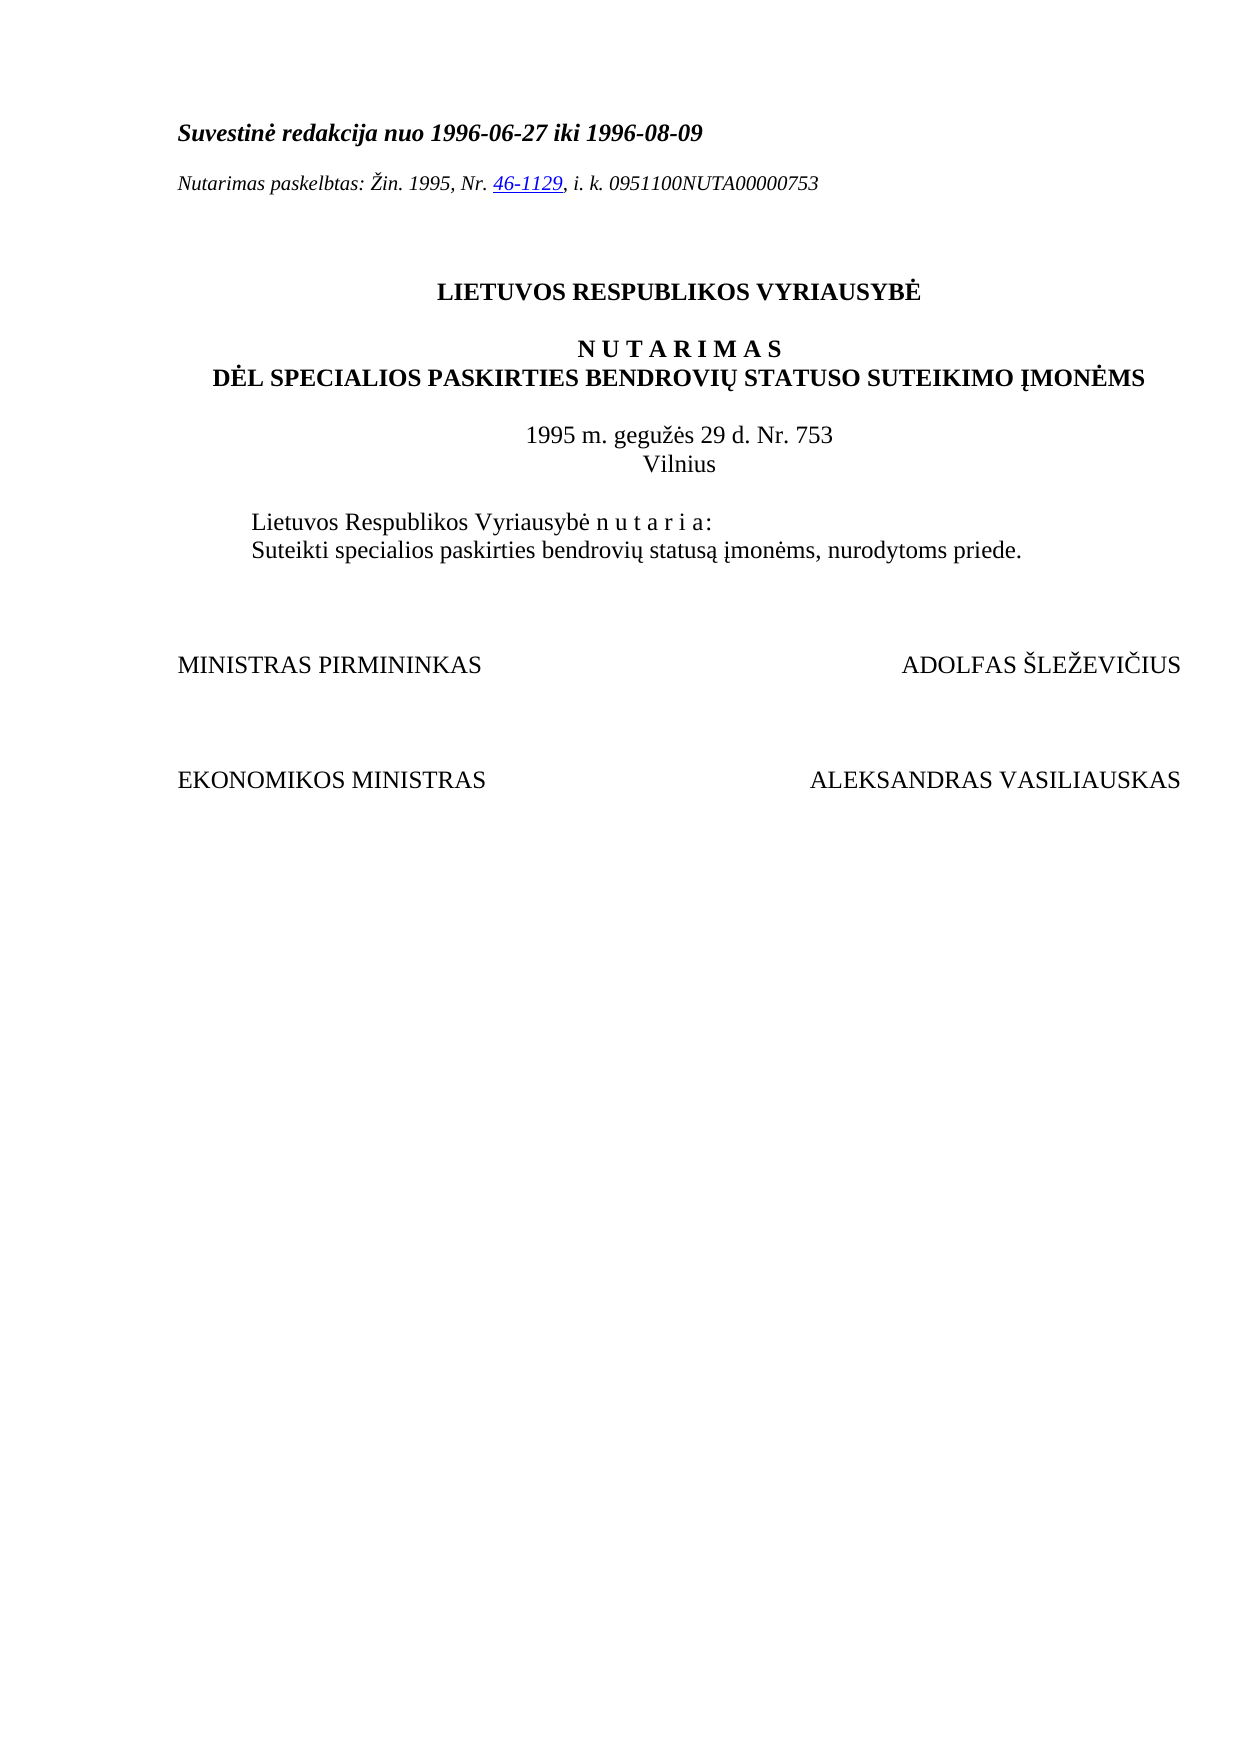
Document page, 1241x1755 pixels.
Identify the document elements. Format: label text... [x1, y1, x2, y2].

text MINISTRAS PIRMININKAS ADOLFAS ŠLEŽEVIČIUS [177, 650, 1181, 679]
text N U T A R I M A S [177, 334, 1181, 363]
text Suvestinė redakcija nuo 1996-06-27 iki 1996-08-09 [177, 118, 1181, 147]
text Nutarimas paskelbtas: Žin. 1995, Nr. 46-1129, i. k. 0951100NUTA00000753 [177, 171, 1181, 195]
text DĖL SPECIALIOS PASKIRTIES BENDROVIŲ STATUSO SUTEIKIMO ĮMONĖMS [177, 363, 1181, 392]
text 1995 m. gegužės 29 d. Nr. 753 [177, 420, 1181, 449]
text LIETUVOS RESPUBLIKOS VYRIAUSYBĖ [177, 277, 1181, 305]
text Vilnius [177, 449, 1181, 478]
text EKONOMIKOS MINISTRAS ALEKSANDRAS VASILIAUSKAS [177, 765, 1181, 794]
text Lietuvos Respublikos Vyriausybė nutaria: [177, 507, 1181, 535]
text Suteikti specialios paskirties bendrovių statusą įmonėms, nurodytoms priede. [177, 535, 1181, 564]
